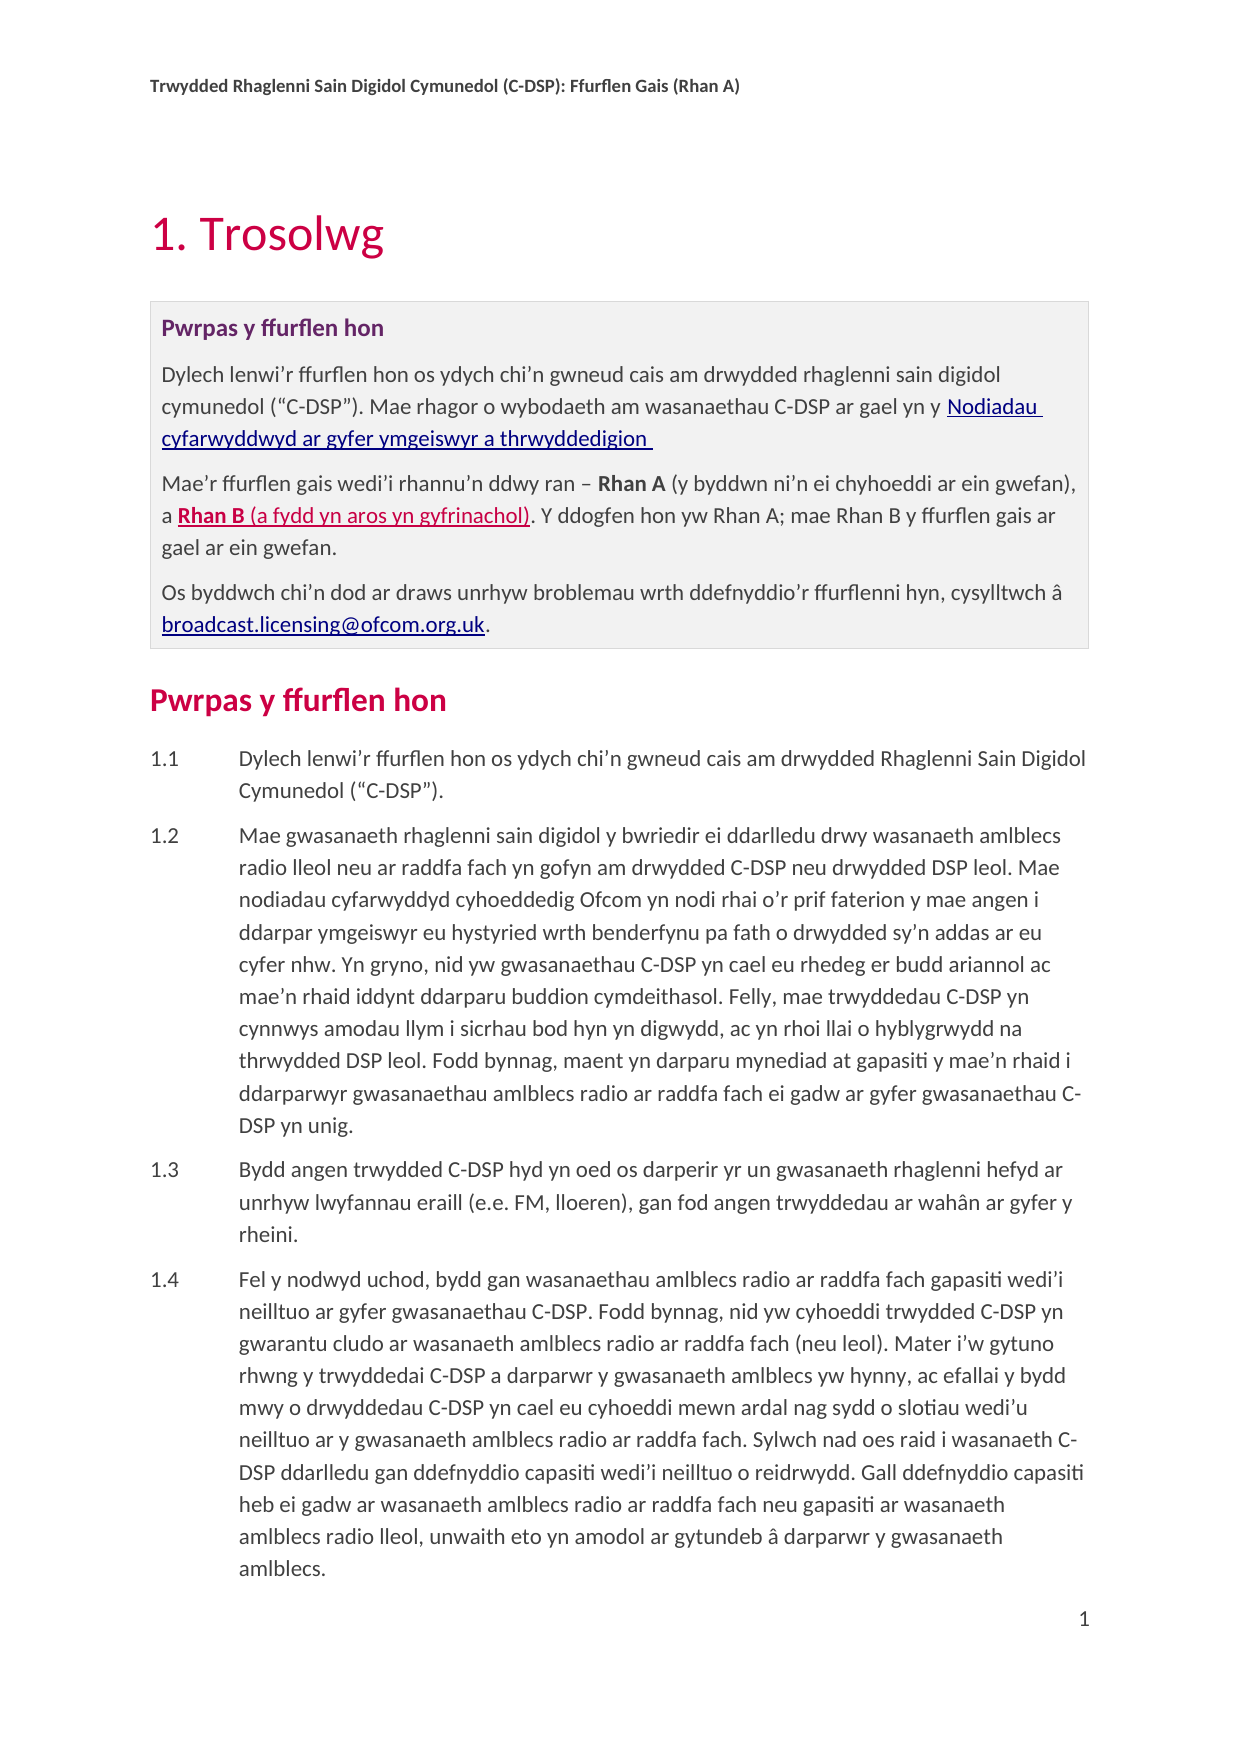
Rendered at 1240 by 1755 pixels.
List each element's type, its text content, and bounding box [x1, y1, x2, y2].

list Mae gwasanaeth rhaglenni sain digidol y bwriedir ei ddarlledu drwy wasanaeth amlblecs radio lleol neu ar raddfa fach yn gofyn am drwydded C-DSP neu drwydded DSP leol. Mae nodiadau cyfarwyddyd cyhoeddedig Ofcom yn nodi rhai o’r prif faterion y mae angen i ddarpar ymgeiswyr eu hystyried wrth benderfynu pa fath o drwydded sy’n addas ar eu cyfer nhw. Yn gryno, nid yw gwasanaethau C-DSP yn cael eu rhedeg er budd ariannol ac mae’n rhaid iddynt ddarparu buddion cymdeithasol. Felly, mae trwyddedau C-DSP yn cynnwys amodau llym i sicrhau bod hyn yn digwydd, ac yn rhoi llai o hyblygrwydd na thrwydded DSP leol. Fodd bynnag, maent yn darparu mynediad at gapasiti y mae’n rhaid i ddarparwyr gwasanaethau amlblecs radio ar raddfa fach ei gadw ar gyfer gwasanaethau C-DSP yn unig. [150, 821, 1089, 1139]
title Trosolwg [150, 202, 1089, 263]
subtitle Pwrpas y ffurflen hon [150, 679, 1089, 719]
list Bydd angen trwydded C-DSP hyd yn oed os darperir yr un gwasanaeth rhaglenni hefyd ar unrhyw lwyfannau eraill (e.e. FM, lloeren), gan fod angen trwyddedau ar wahân ar gyfer y rheini. [150, 1156, 1089, 1248]
subtitle Pwrpas y ffurflen hon [151, 302, 1088, 343]
text Mae’r ffurflen gais wedi’i rhannu’n ddwy ran – Rhan A (y byddwn ni’n ei chyhoeddi ar ein gwefan), a Rhan B (a fydd yn aros yn gyfrinachol). Y ddogfen hon yw Rhan A; mae Rhan B y ffurflen gais ar gael ar ein gwefan. [151, 457, 1088, 561]
text Dylech lenwi’r ffurflen hon os ydych chi’n gwneud cais am drwydded rhaglenni sain digidol cymunedol (“C-DSP”). Mae rhagor o wybodaeth am wasanaethau C-DSP ar gael yn y Nodiadau cyfarwyddwyd ar gyfer ymgeiswyr a thrwyddedigion [151, 348, 1088, 452]
list Dylech lenwi’r ffurflen hon os ydych chi’n gwneud cais am drwydded Rhaglenni Sain Digidol Cymunedol (“C-DSP”). [150, 744, 1089, 804]
list Fel y nodwyd uchod, bydd gan wasanaethau amlblecs radio ar raddfa fach gapasiti wedi’i neilltuo ar gyfer gwasanaethau C-DSP. Fodd bynnag, nid yw cyhoeddi trwydded C-DSP yn gwarantu cludo ar wasanaeth amlblecs radio ar raddfa fach (neu leol). Mater i’w gytuno rhwng y trwyddedai C-DSP a darparwr y gwasanaeth amlblecs yw hynny, ac efallai y bydd mwy o drwyddedau C-DSP yn cael eu cyhoeddi mewn ardal nag sydd o slotiau wedi’u neilltuo ar y gwasanaeth amlblecs radio ar raddfa fach. Sylwch nad oes raid i wasanaeth C-DSP ddarlledu gan ddefnyddio capasiti wedi’i neilltuo o reidrwydd. Gall ddefnyddio capasiti heb ei gadw ar wasanaeth amlblecs radio ar raddfa fach neu gapasiti ar wasanaeth amlblecs radio lleol, unwaith eto yn amodol ar gytundeb â darparwr y gwasanaeth amlblecs. [150, 1265, 1089, 1582]
text Os byddwch chi’n dod ar draws unrhyw broblemau wrth ddefnyddio’r ffurflenni hyn, cysylltwch â broadcast.licensing@ofcom.org.uk. [151, 566, 1088, 648]
